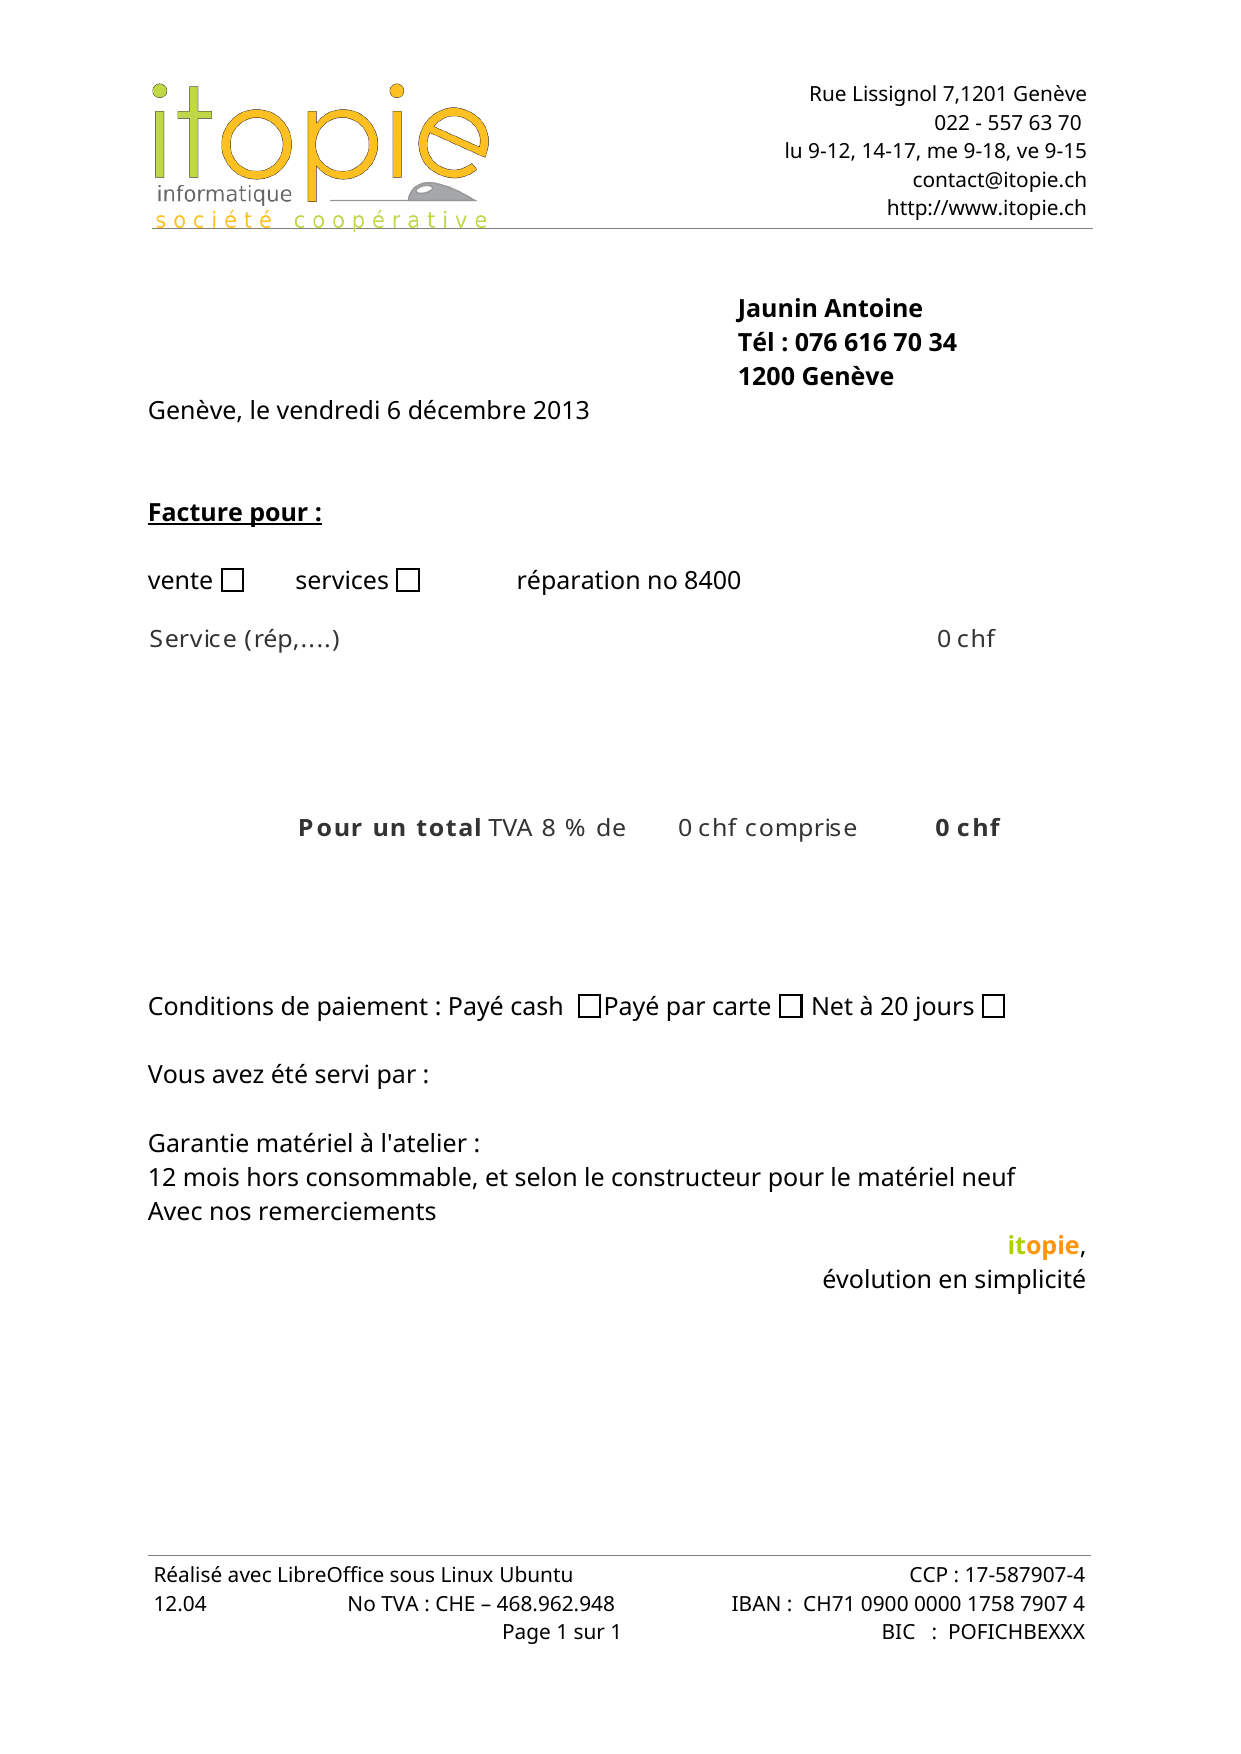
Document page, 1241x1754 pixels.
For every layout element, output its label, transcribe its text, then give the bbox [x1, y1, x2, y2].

text vente services réparation no 8400 [148, 563, 1093, 597]
picture [138, 72, 500, 244]
text itopie, [148, 1227, 1093, 1262]
text Tél : 076 616 70 34 [148, 324, 1093, 358]
text Garantie matériel à l'atelier : [148, 1125, 1093, 1159]
text évolution en simplicité [148, 1262, 1093, 1296]
text Vous avez été servi par : [148, 1057, 1093, 1091]
text Facture pour : [148, 495, 1093, 529]
text Avec nos remerciements [148, 1193, 1093, 1227]
text Jaunin Antoine [148, 290, 1093, 324]
text Genève, le vendredi 6 décembre 2013 [148, 392, 1093, 427]
text 12 mois hors consommable, et selon le constructeur pour le matériel neuf [148, 1159, 1093, 1193]
text 1200 Genève [148, 358, 1093, 392]
text Conditions de paiement : Payé cash Payé par carte Net à 20 jours [148, 989, 1093, 1023]
